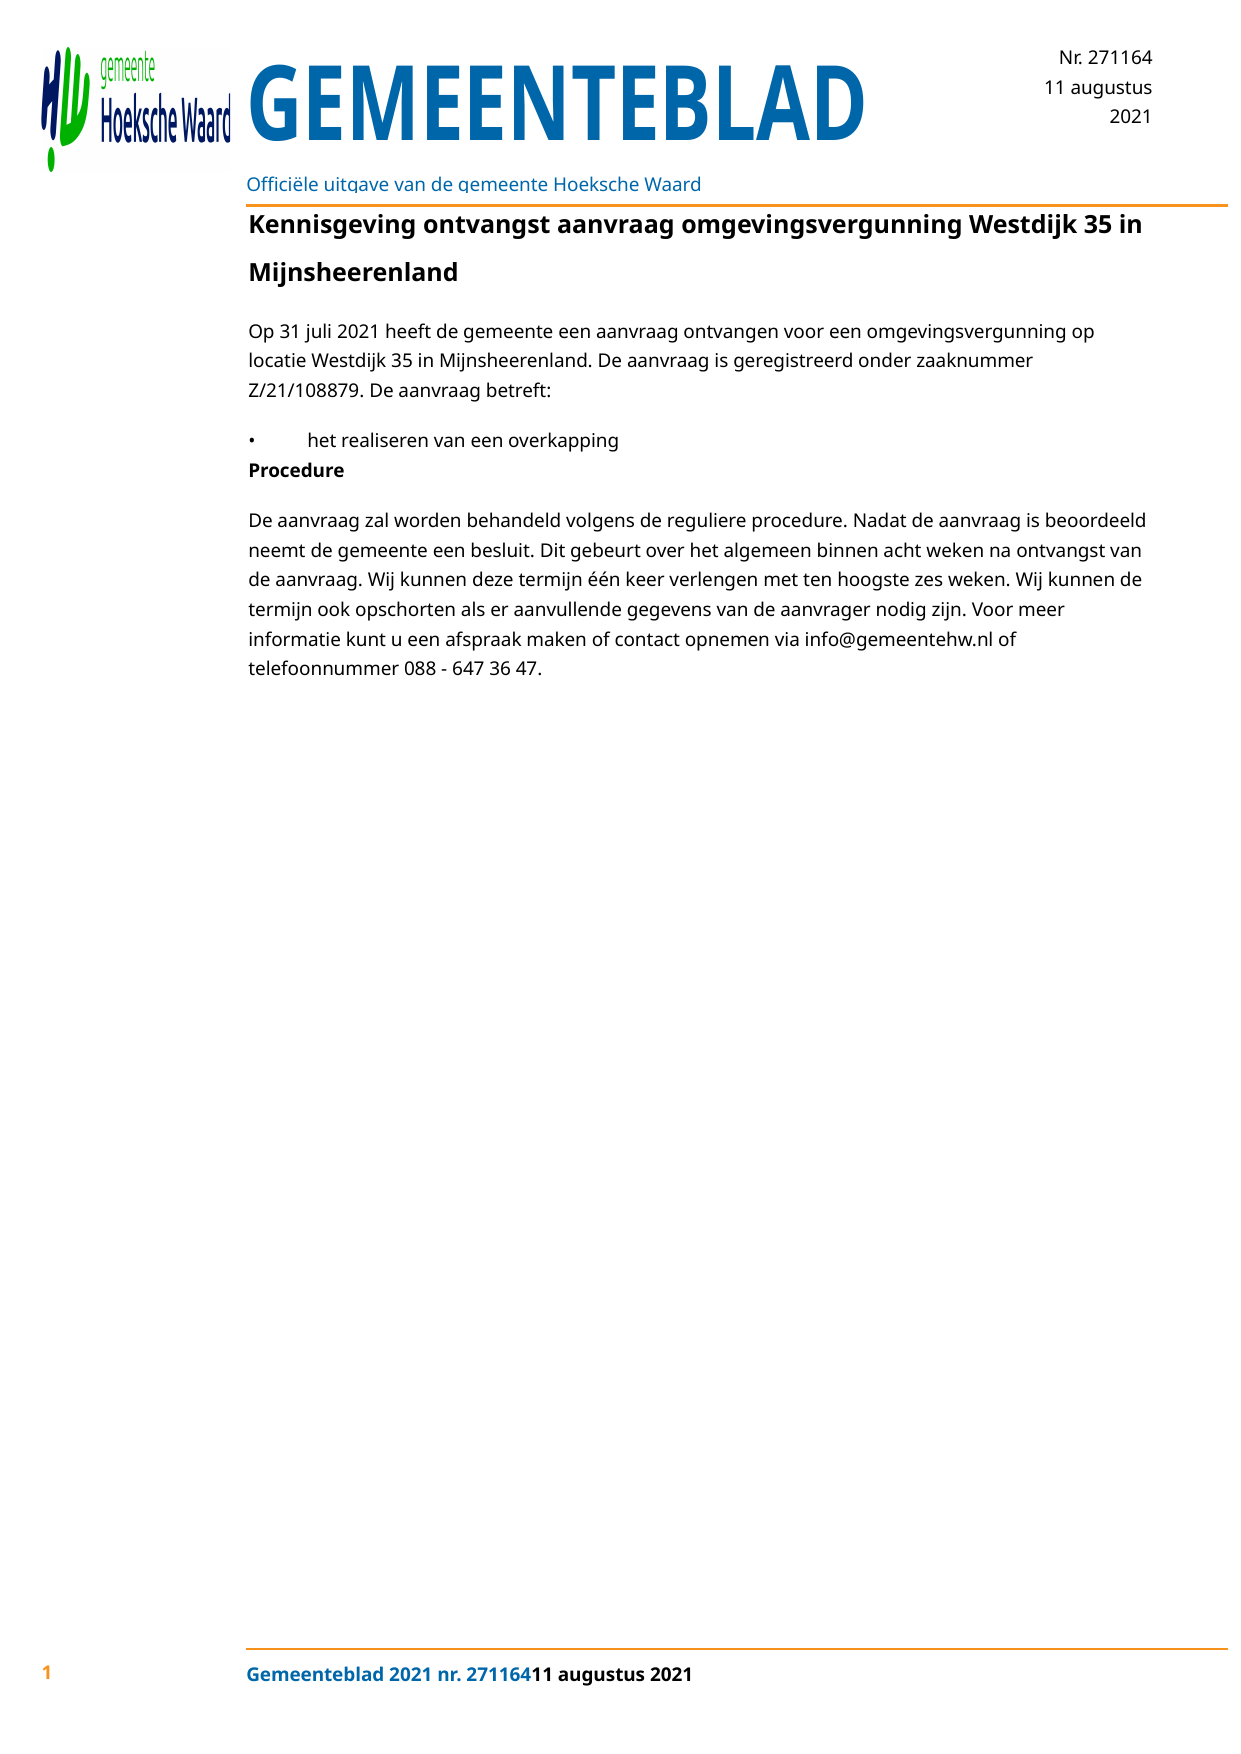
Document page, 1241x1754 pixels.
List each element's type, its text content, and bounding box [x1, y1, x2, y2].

list het realiseren van een overkapping [248, 427, 1152, 453]
text Op 31 juli 2021 heeft de gemeente een aanvraag ontvangen voor een omgevingsvergunning op locatie Westdijk 35 in Mijnsheerenland. De aanvraag is geregistreerd onder zaaknummer Z/21/108879. De aanvraag betreft: [248, 318, 1152, 403]
text Procedure [248, 457, 1152, 483]
text De aanvraag zal worden behandeld volgens de reguliere procedure. Nadat de aanvraag is beoordeeld neemt de gemeente een besluit. Dit gebeurt over het algemeen binnen acht weken na ontvangst van de aanvraag. Wij kunnen deze termijn één keer verlengen met ten hoogste zes weken. Wij kunnen de termijn ook opschorten als er aanvullende gegevens van de aanvrager nodig zijn. Voor meer informatie kunt u een afspraak maken of contact opnemen via info@gemeentehw.nl of telefoonnummer 088 - 647 36 47. [248, 507, 1152, 681]
picture [41, 47, 231, 172]
text Kennisgeving ontvangst aanvraag omgevingsvergunning Westdijk 35 in Mijnsheerenland [248, 207, 1152, 288]
